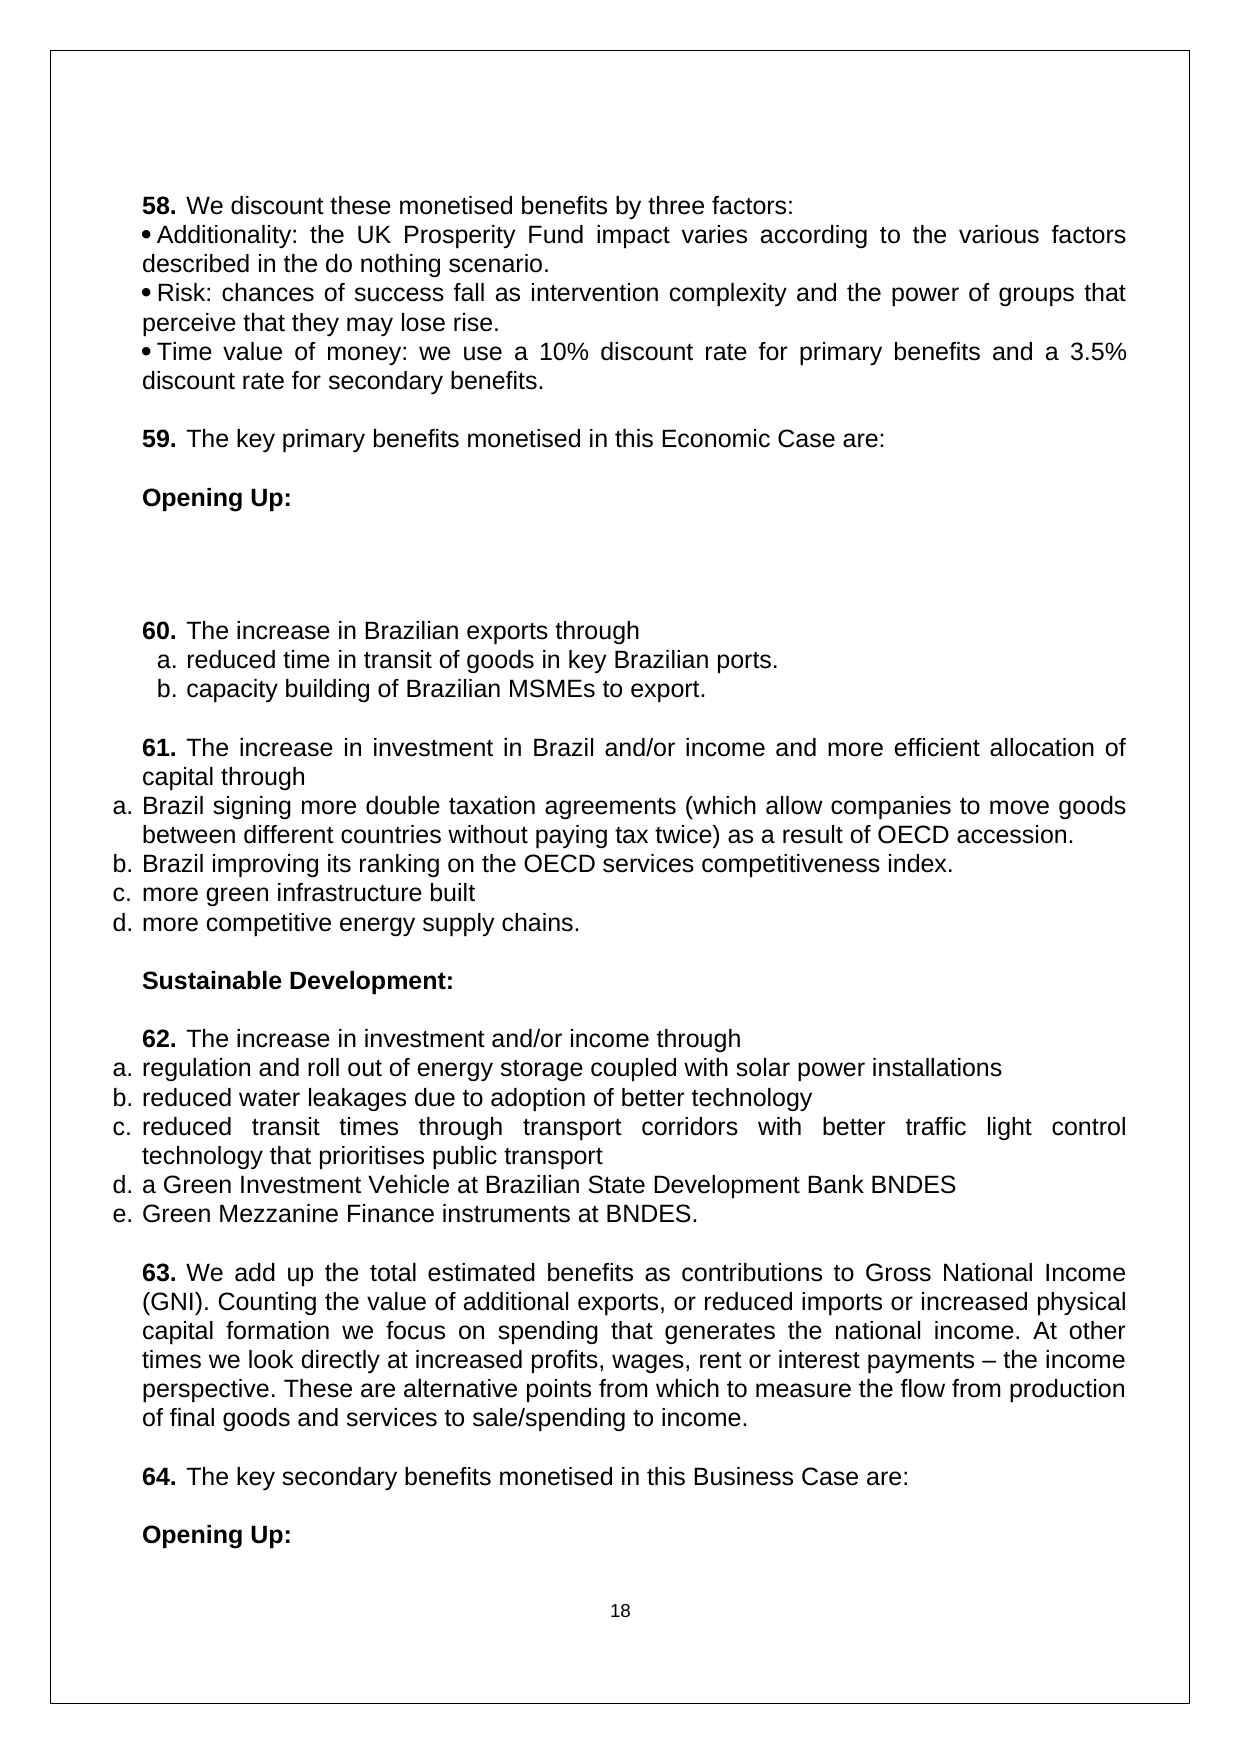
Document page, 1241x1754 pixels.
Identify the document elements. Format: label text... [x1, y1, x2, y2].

list The increase in investment in Brazil and/or income and more efficient allocation of capital through [142, 732, 1128, 790]
list Additionality: the UK Prosperity Fund impact varies according to the various factors described in the do nothing scenario. [142, 219, 1128, 278]
list regulation and roll out of energy storage coupled with solar power installations [112, 1053, 1128, 1082]
list Opening Up: [142, 1519, 1128, 1549]
list more green infrastructure built [112, 878, 1128, 907]
text Sustainable Development: [142, 965, 1128, 994]
list capacity building of Brazilian MSMEs to export. [142, 674, 1128, 703]
list Brazil improving its ranking on the OECD services competitiveness index. [112, 849, 1128, 878]
list Brazil signing more double taxation agreements (which allow companies to move goods between different countries without paying tax twice) as a result of OECD accession. [112, 790, 1128, 849]
list We add up the total estimated benefits as contributions to Gross National Income (GNI). Counting the value of additional exports, or reduced imports or increased physical capital formation we focus on spending that generates the national income. At other times we look directly at increased profits, wages, rent or interest payments – the income perspective. These are alternative points from which to measure the flow from production of final goods and services to sale/spending to income. [142, 1257, 1128, 1432]
list reduced water leakages due to adoption of better technology [112, 1082, 1128, 1111]
list reduced transit times through transport corridors with better traffic light control technology that prioritises public transport [112, 1111, 1128, 1169]
list We discount these monetised benefits by three factors: [142, 190, 1128, 219]
list The key secondary benefits monetised in this Business Case are: [142, 1461, 1128, 1490]
list Green Mezzanine Finance instruments at BNDES. [112, 1199, 1128, 1228]
list The increase in investment and/or income through [142, 1024, 1128, 1053]
list Time value of money: we use a 10% discount rate for primary benefits and a 3.5% discount rate for secondary benefits. [142, 336, 1128, 394]
list The key primary benefits monetised in this Economic Case are: [142, 424, 1128, 453]
list The increase in Brazilian exports through [142, 615, 1128, 644]
list Opening Up: [142, 482, 1128, 511]
list reduced time in transit of goods in key Brazilian ports. [142, 644, 1128, 674]
list a Green Investment Vehicle at Brazilian State Development Bank BNDES [112, 1169, 1128, 1199]
list Risk: chances of success fall as intervention complexity and the power of groups that perceive that they may lose rise. [142, 278, 1128, 336]
list more competitive energy supply chains. [112, 907, 1128, 936]
